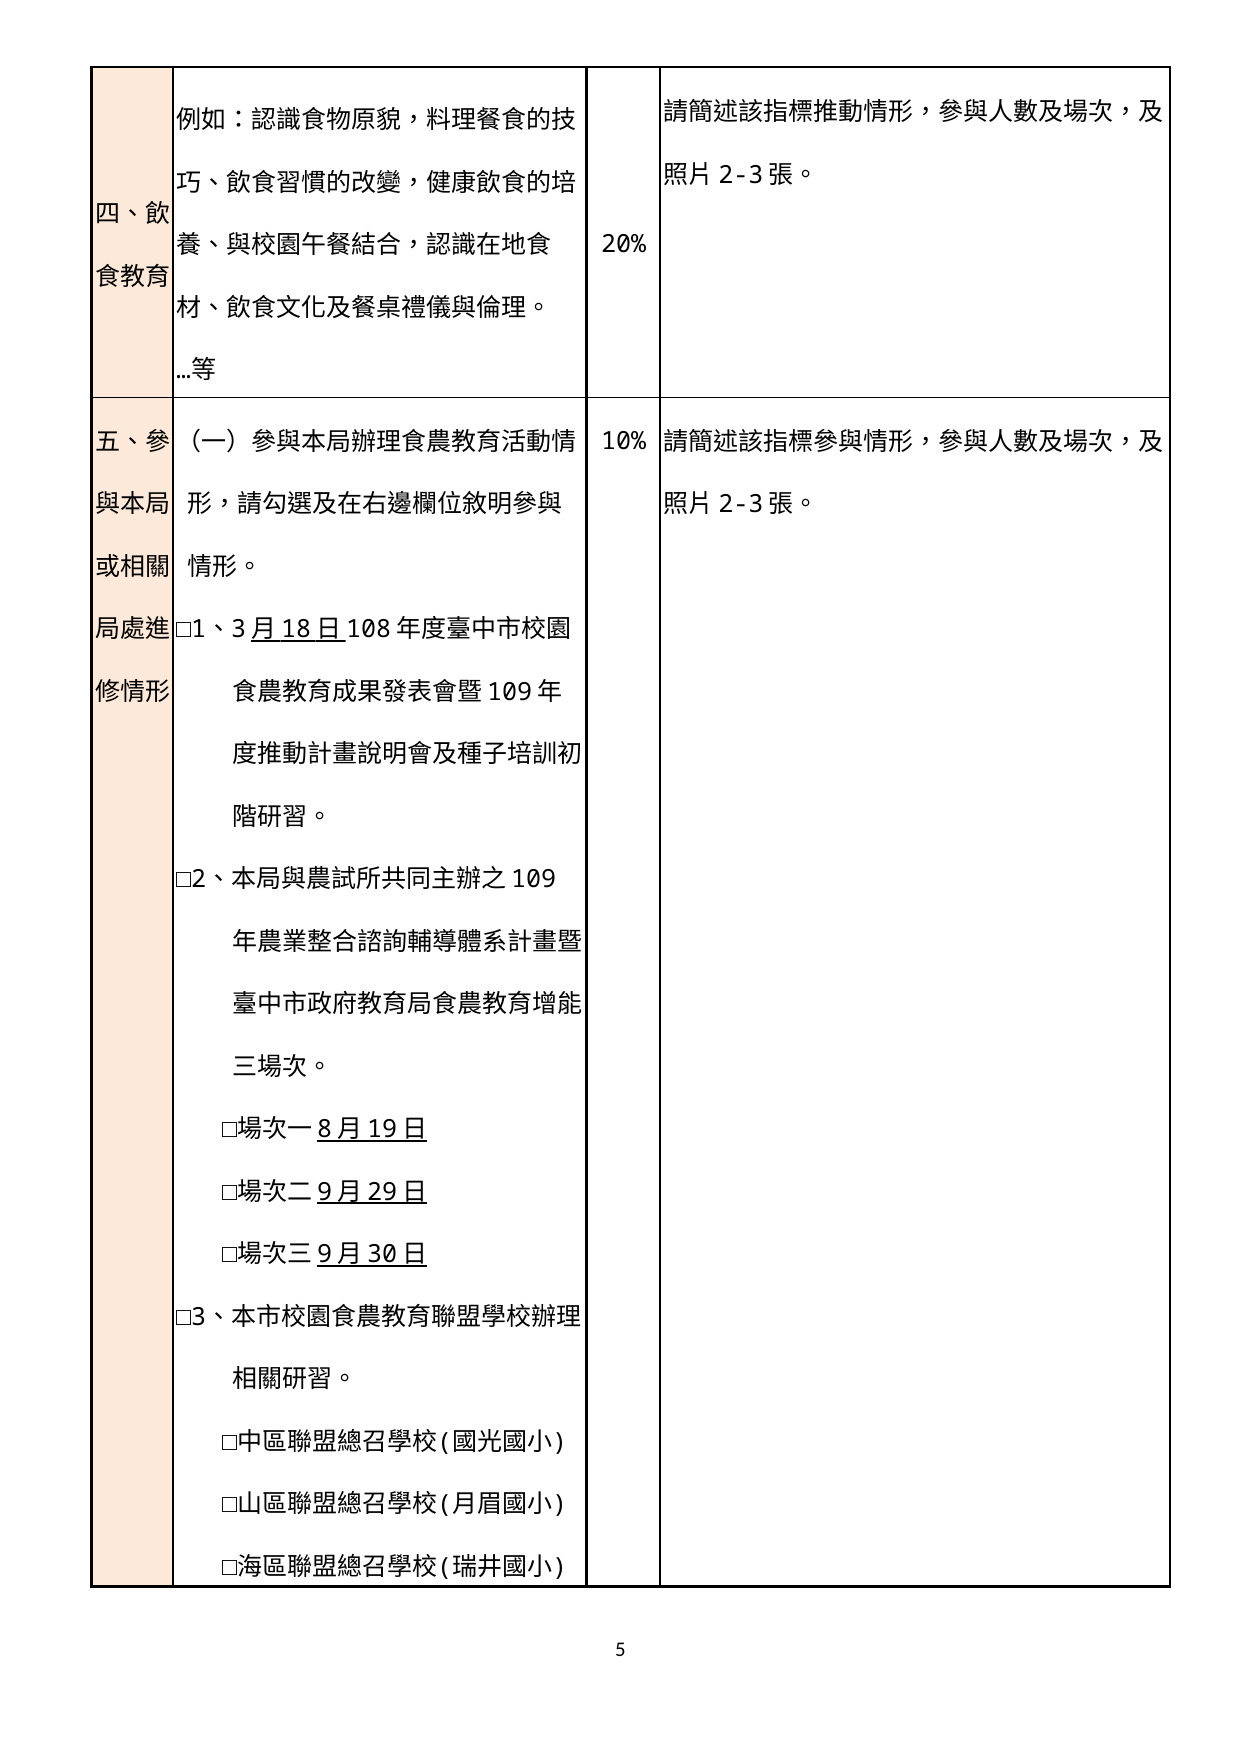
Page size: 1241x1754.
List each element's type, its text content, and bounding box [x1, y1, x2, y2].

table_cell 五、參與本局或相關局處進修情形 [93, 398, 172, 1585]
table_cell 20% [588, 68, 659, 397]
table_cell 四、飲食教育 [93, 68, 172, 397]
table_cell 請簡述該指標參與情形，參與人數及場次，及照片2-3張。 [661, 398, 1169, 1585]
table_cell 請簡述該指標推動情形，參與人數及場次，及照片2-3張。 [661, 68, 1169, 397]
table_cell 10% [588, 398, 659, 1585]
table_cell 例如：認識食物原貌，料理餐食的技巧、飲食習慣的改變，健康飲食的培養、與校園午餐結合，認識在地食材、飲食文化及餐桌禮儀與倫理。 …等 [174, 68, 585, 397]
table_cell （一）參與本局辦理食農教育活動情形，請勾選及在右邊欄位敘明參與情形。 □1、3月18日108年度臺中市校園食農教育成果發表會暨109年度推動計畫說明會及種子培訓初階研習。 □2、本局與農試所共同主辦之109年農業整合諮詢輔導體系計畫暨臺中市政府教育局食農教育增能三場次。 □場次一8月19日 □場次二9月29日 □場次三9月30日 □3、本市校園食農教育聯盟學校辦理相關研習。 □中區聯盟總召學校(國光國小) □山區聯盟總召學校(月眉國小) □海區聯盟總召學校(瑞井國小) [174, 398, 585, 1585]
